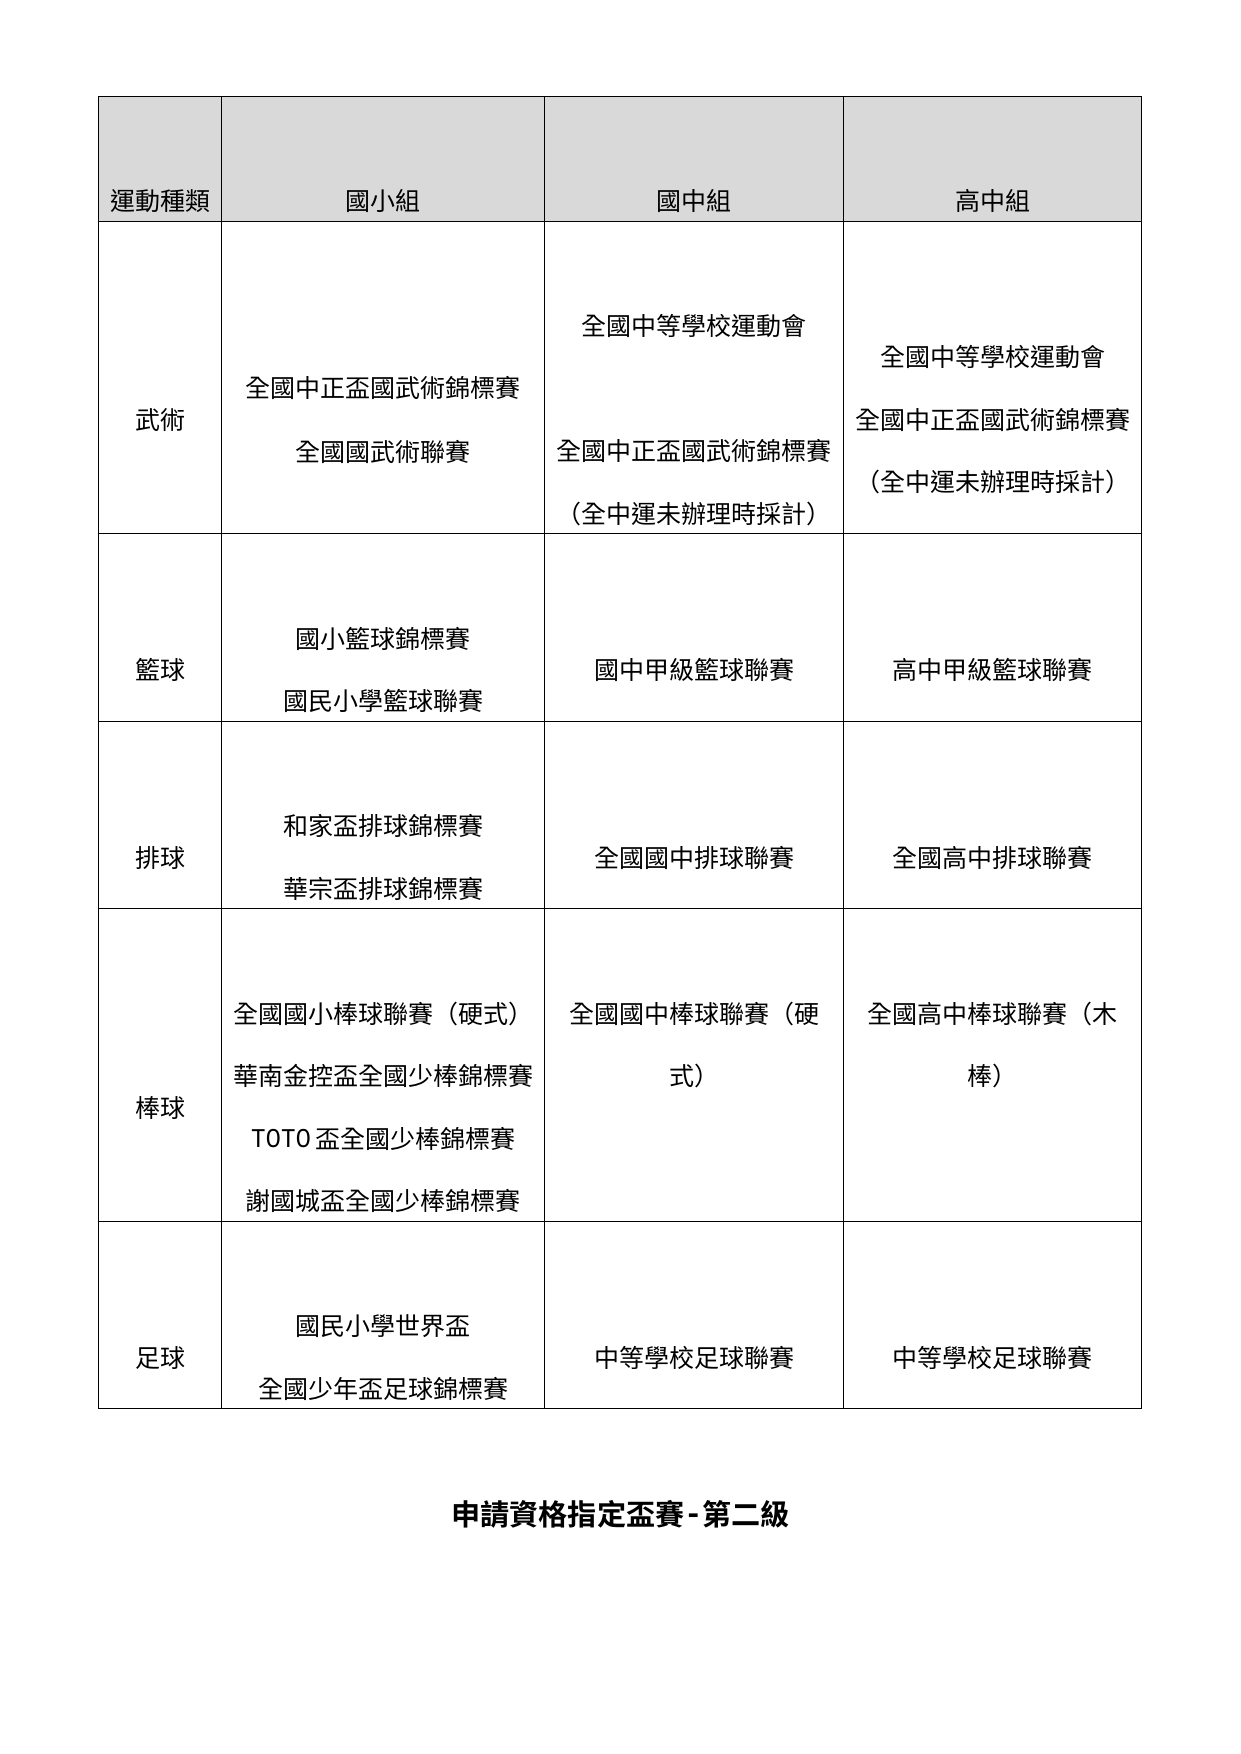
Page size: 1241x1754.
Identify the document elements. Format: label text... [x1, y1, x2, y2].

table_cell 國小籃球錦標賽 國民小學籃球聯賽 [222, 534, 544, 721]
text 申請資格指定盃賽-第二級 [118, 1471, 1122, 1533]
table_cell 全國中等學校運動會 全國中正盃國武術錦標賽（全中運未辦理時採計） [844, 222, 1141, 533]
table_cell 國中甲級籃球聯賽 [545, 534, 843, 721]
table_cell 高中甲級籃球聯賽 [844, 534, 1141, 721]
table_cell 全國國中排球聯賽 [545, 722, 843, 908]
table_cell 籃球 [99, 534, 221, 721]
table_cell 足球 [99, 1222, 221, 1408]
table_cell 運動種類 [99, 97, 221, 221]
table_cell 高中組 [844, 97, 1141, 221]
table_cell 全國高中棒球聯賽（木棒） [844, 909, 1141, 1221]
table_cell 國民小學世界盃 全國少年盃足球錦標賽 [222, 1222, 544, 1408]
table_cell 棒球 [99, 909, 221, 1221]
table_cell 國小組 [222, 97, 544, 221]
table_cell 全國國中棒球聯賽（硬式） [545, 909, 843, 1221]
table_cell 全國國小棒球聯賽（硬式） 華南金控盃全國少棒錦標賽 TOTO盃全國少棒錦標賽 謝國城盃全國少棒錦標賽 [222, 909, 544, 1221]
table_cell 武術 [99, 222, 221, 533]
table_cell 和家盃排球錦標賽 華宗盃排球錦標賽 [222, 722, 544, 908]
table_cell 排球 [99, 722, 221, 908]
table_cell 全國中等學校運動會 全國中正盃國武術錦標賽（全中運未辦理時採計） [545, 222, 843, 533]
table_cell 全國中正盃國武術錦標賽 全國國武術聯賽 [222, 222, 544, 533]
table_cell 中等學校足球聯賽 [844, 1222, 1141, 1408]
table_cell 全國高中排球聯賽 [844, 722, 1141, 908]
table_cell 中等學校足球聯賽 [545, 1222, 843, 1408]
table_cell 國中組 [545, 97, 843, 221]
